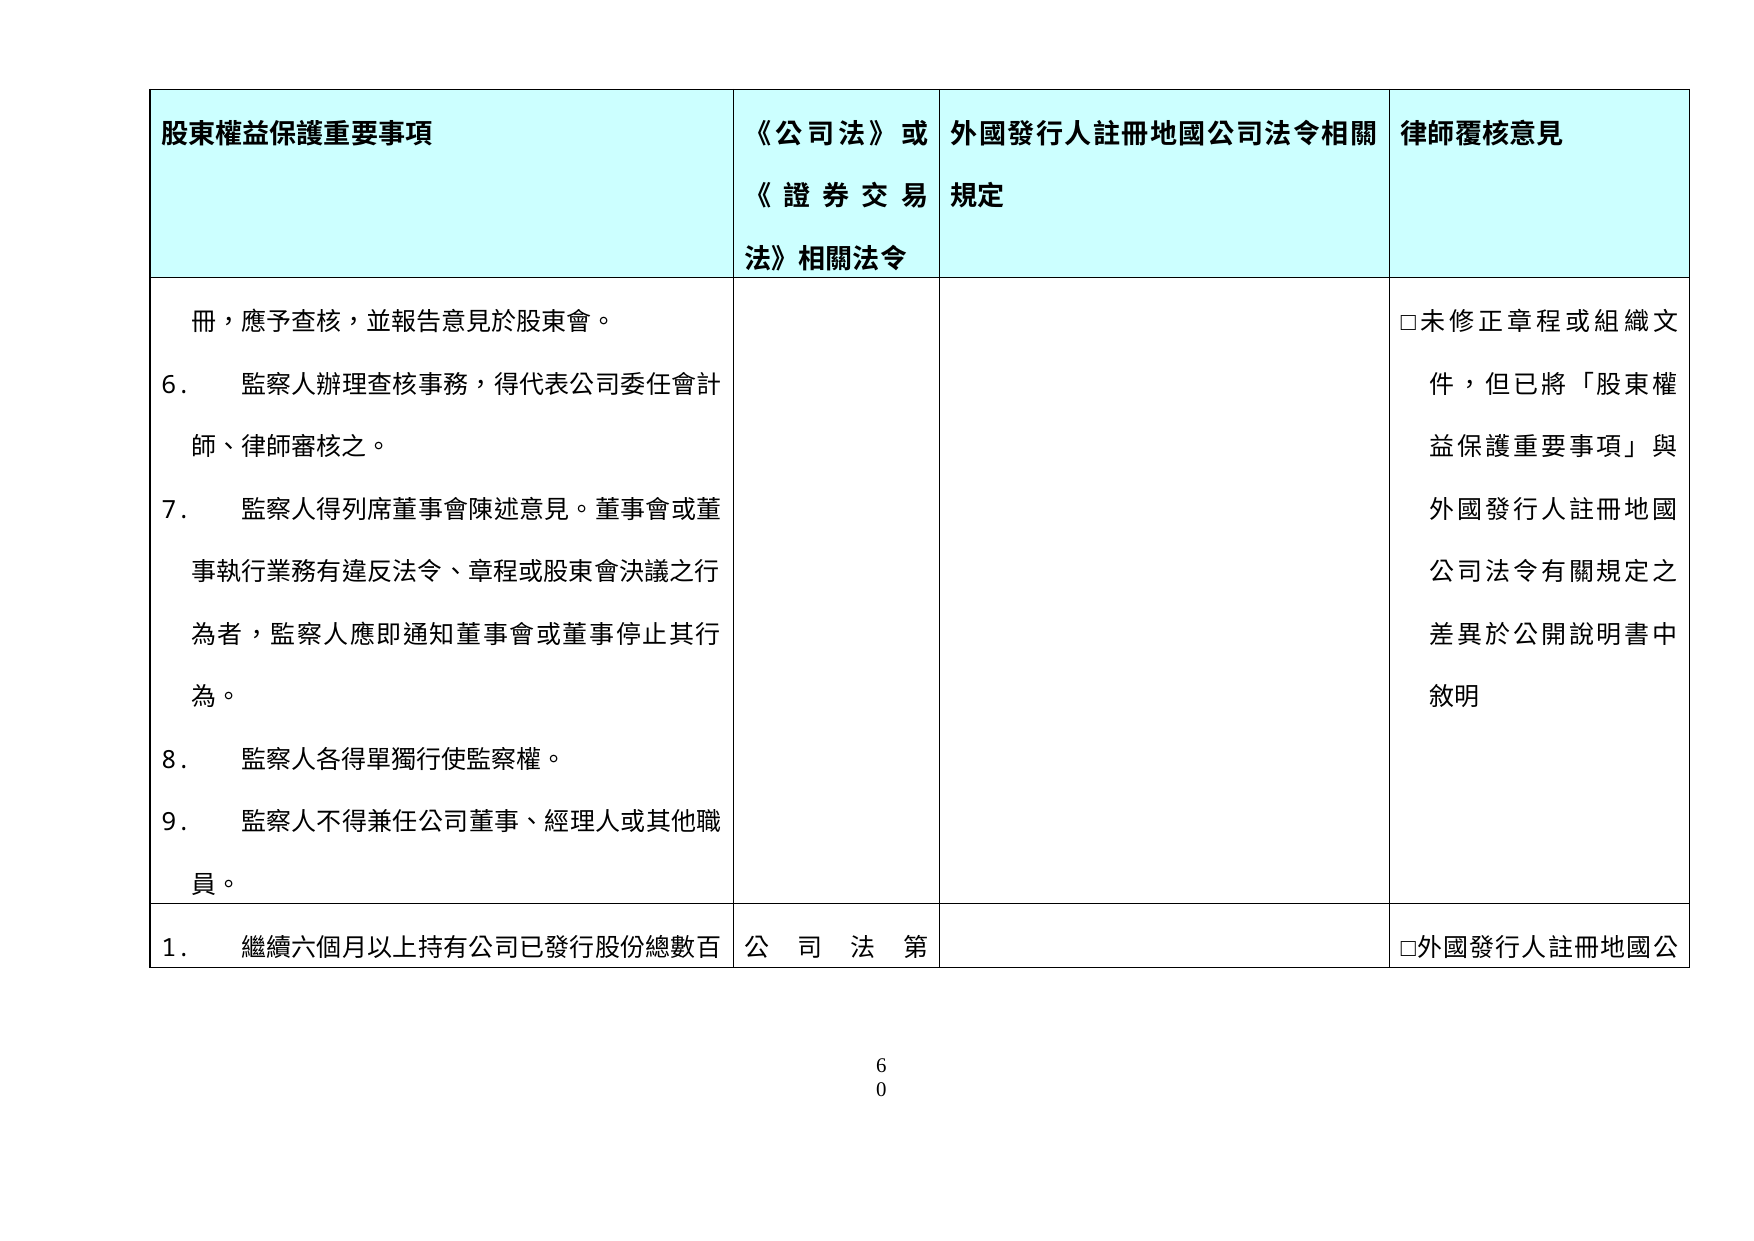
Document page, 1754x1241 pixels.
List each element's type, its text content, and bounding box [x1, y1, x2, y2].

table_cell □未修正章程或組織文件，但已將「股東權益保護重要事項」與外國發行人註冊地國公司法令有關規定之差異於公開說明書中敘明 [1390, 278, 1689, 903]
table_cell 繼續六個月以上持有公司已發行股份總數百 [151, 904, 733, 967]
table_header 《公司法》或《證券交易法》相關法令 [734, 90, 939, 277]
table_cell 公司法第 [734, 904, 939, 967]
table_header 律師覆核意見 [1390, 90, 1689, 277]
table_cell 冊，應予查核，並報告意見於股東會。 監察人辦理查核事務，得代表公司委任會計師、律師審核之。 監察人得列席董事會陳述意見。董事會或董事執行業務有違反法令、章程或股東會決議之行為者，監察人應即通知董事會或董事停止其行為。 監察人各得單獨行使監察權。 監察人不得兼任公司董事、經理人或其他職員。 [151, 278, 733, 903]
table_cell [940, 278, 1389, 903]
table_cell [734, 278, 939, 903]
table_header 外國發行人註冊地國公司法令相關規定 [940, 90, 1389, 277]
table_cell [940, 904, 1389, 967]
table_cell □外國發行人註冊地國公 [1390, 904, 1689, 967]
table_header 股東權益保護重要事項 [151, 90, 733, 277]
